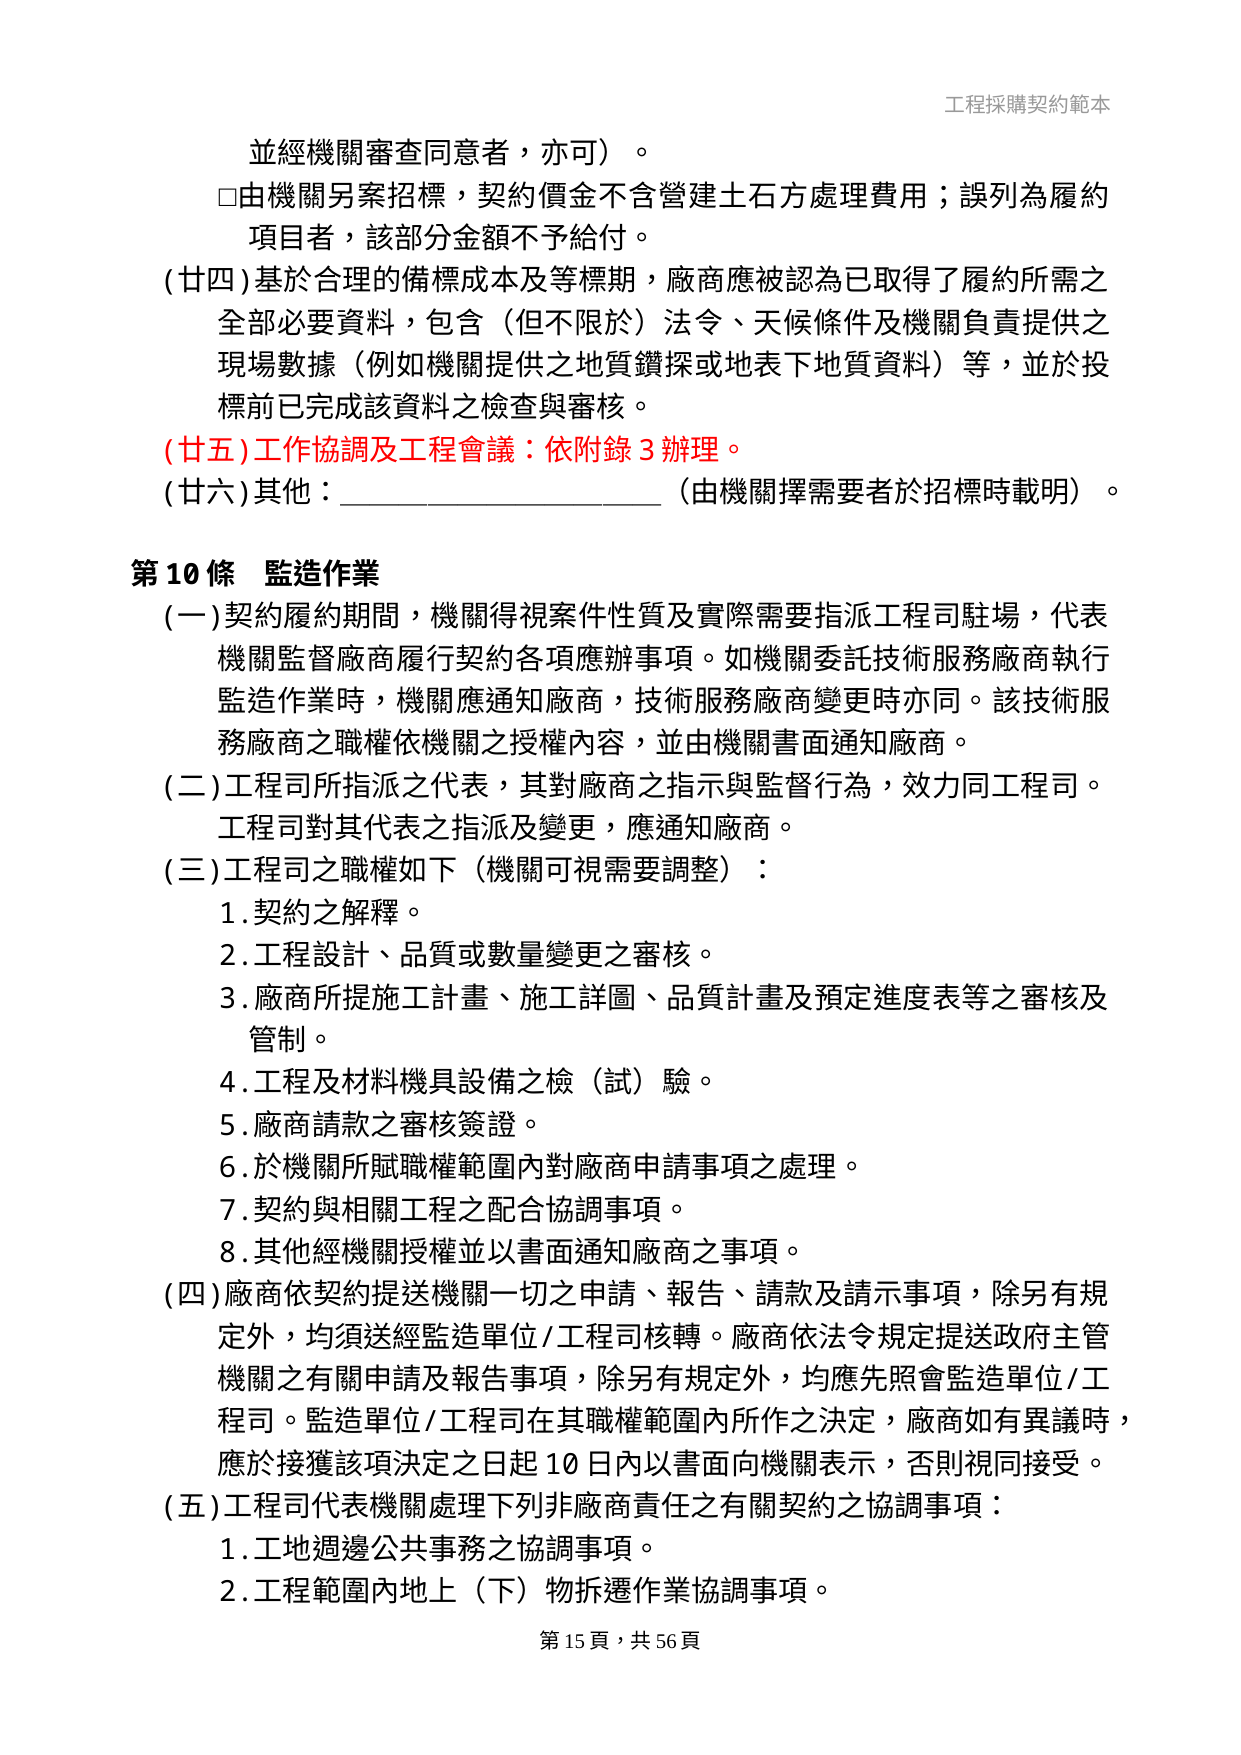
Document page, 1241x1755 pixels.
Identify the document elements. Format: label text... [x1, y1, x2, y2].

text (五)工程司代表機關處理下列非廠商責任之有關契約之協調事項： [159, 1483, 1110, 1525]
text 2.工程設計、品質或數量變更之審核。 [218, 932, 1110, 974]
text 並經機關審查同意者，亦可）。 [218, 130, 1110, 172]
text (四)廠商依契約提送機關一切之申請、報告、請款及請示事項，除另有規定外，均須送經監造單位/工程司核轉。廠商依法令規定提送政府主管機關之有關申請及報告事項，除另有規定外，均應先照會監造單位/工程司。監造單位/工程司在其職權範圍內所作之決定，廠商如有異議時，應於接獲該項決定之日起10日內以書面向機關表示，否則視同接受。 [159, 1271, 1110, 1483]
text 第10條 監造作業 [130, 551, 1110, 593]
text (二)工程司所指派之代表，其對廠商之指示與監督行為，效力同工程司。工程司對其代表之指派及變更，應通知廠商。 [159, 762, 1110, 847]
text 6.於機關所賦職權範圍內對廠商申請事項之處理。 [218, 1144, 1110, 1186]
text □由機關另案招標，契約價金不含營建土石方處理費用；誤列為履約項目者，該部分金額不予給付。 [218, 172, 1110, 257]
text 5.廠商請款之審核簽證。 [218, 1101, 1110, 1144]
text 3.廠商所提施工計畫、施工詳圖、品質計畫及預定進度表等之審核及管制。 [218, 974, 1110, 1059]
text 8.其他經機關授權並以書面通知廠商之事項。 [218, 1228, 1110, 1271]
text (一)契約履約期間，機關得視案件性質及實際需要指派工程司駐場，代表機關監督廠商履行契約各項應辦事項。如機關委託技術服務廠商執行監造作業時，機關應通知廠商，技術服務廠商變更時亦同。該技術服務廠商之職權依機關之授權內容，並由機關書面通知廠商。 [159, 593, 1110, 762]
text 4.工程及材料機具設備之檢（試）驗。 [218, 1059, 1110, 1101]
text (三)工程司之職權如下（機關可視需要調整）： [159, 847, 1110, 889]
text (廿四)基於合理的備標成本及等標期，廠商應被認為已取得了履約所需之全部必要資料，包含（但不限於）法令、天候條件及機關負責提供之現場數據（例如機關提供之地質鑽探或地表下地質資料）等，並於投標前已完成該資料之檢查與審核。 [159, 257, 1110, 426]
text (廿六)其他：＿＿＿＿＿＿＿＿＿＿＿（由機關擇需要者於招標時載明）。 [159, 468, 1110, 511]
text 7.契約與相關工程之配合協調事項。 [218, 1186, 1110, 1228]
text (廿五)工作協調及工程會議：依附錄3辦理。 [159, 426, 1110, 468]
text 1.工地週邊公共事務之協調事項。 [218, 1525, 1110, 1568]
text 1.契約之解釋。 [218, 889, 1110, 932]
text 2.工程範圍內地上（下）物拆遷作業協調事項。 [218, 1568, 1110, 1610]
